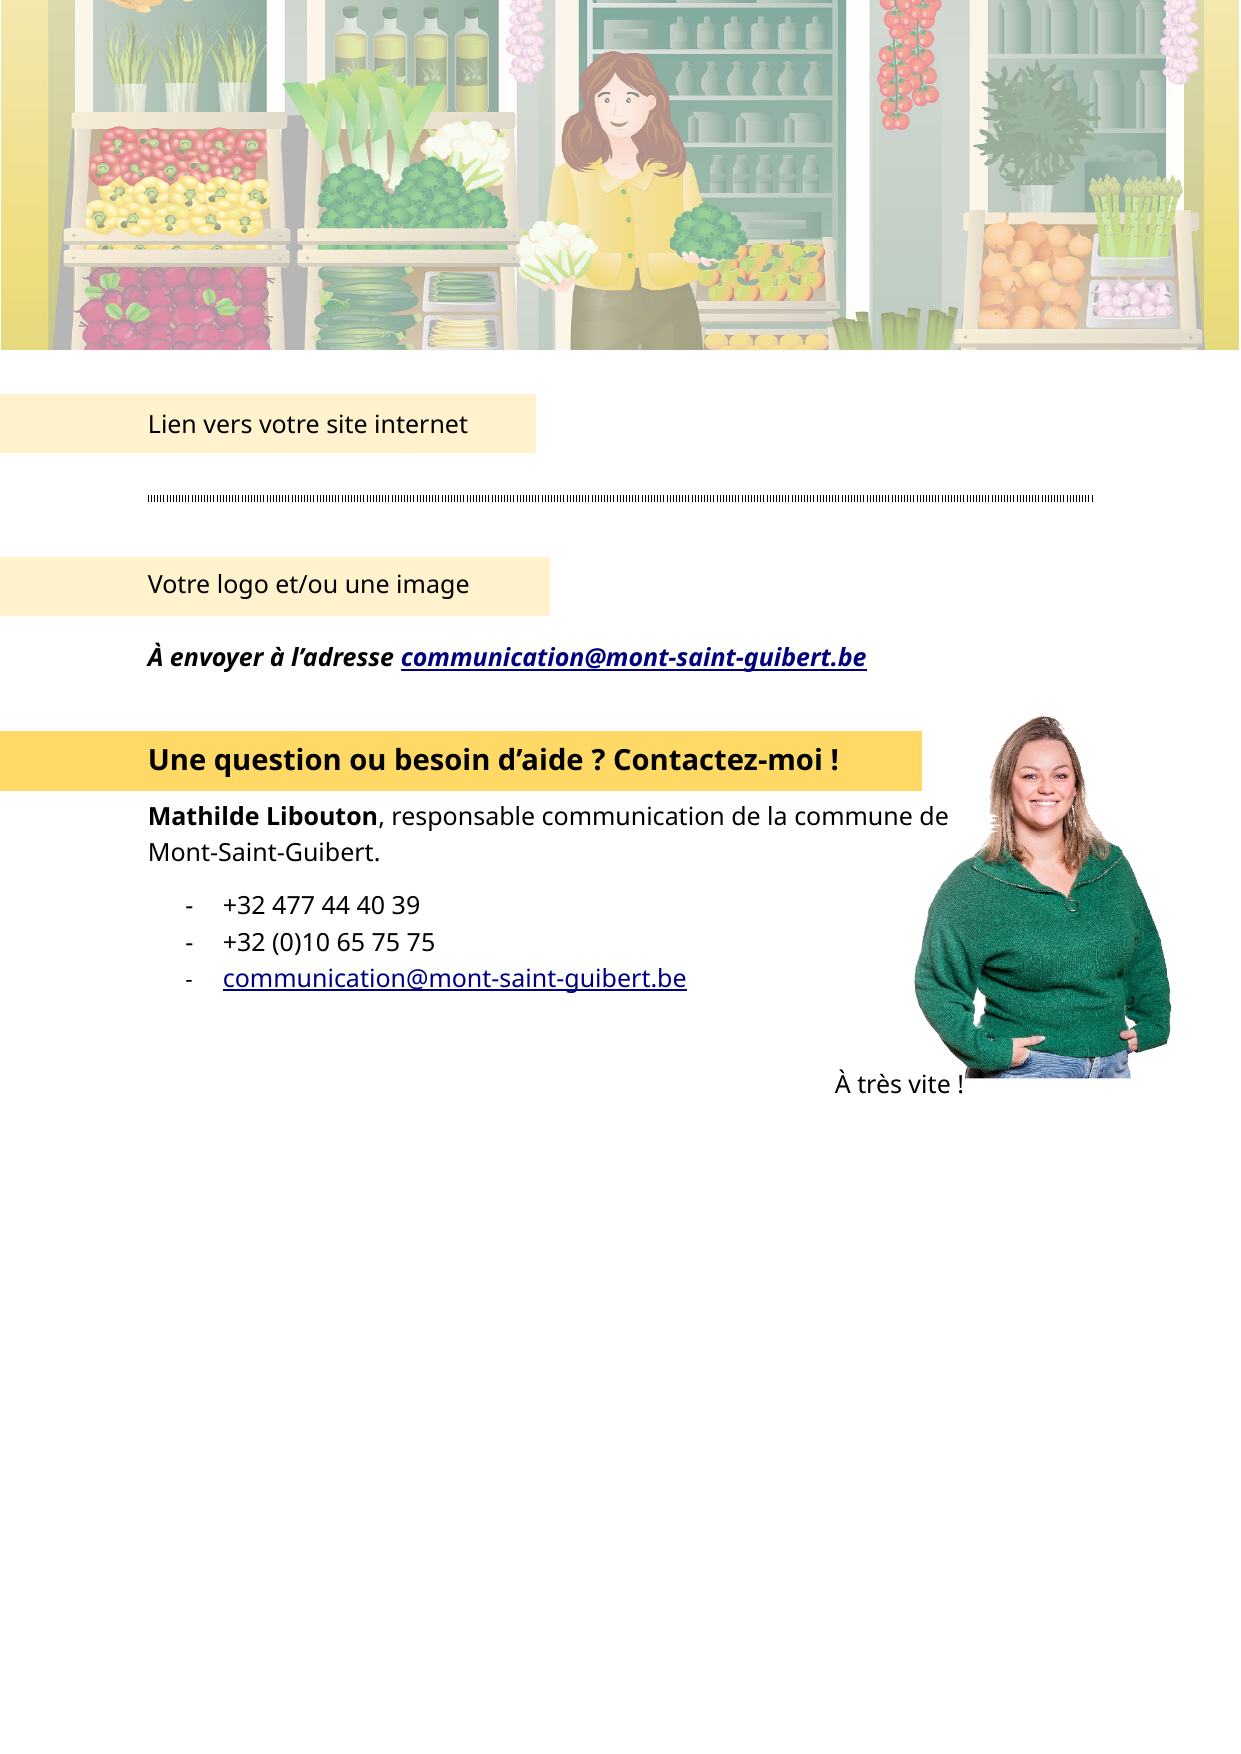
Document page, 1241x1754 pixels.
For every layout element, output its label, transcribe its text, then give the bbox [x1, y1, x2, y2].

list +32 (0)10 65 75 75 [185, 924, 924, 958]
text À très vite ! [148, 1067, 1093, 1101]
text À envoyer à l’adresse communication@mont-saint-guibert.be [148, 640, 1093, 674]
text Mathilde Libouton, responsable communication de la commune de Mont-Saint-Guibert. [148, 798, 997, 869]
text Lien vers votre site internet [536, 406, 1093, 440]
text Votre logo et/ou une image [550, 567, 1093, 601]
text Une question ou besoin d’aide ? Contactez-moi ! [1069, 739, 1093, 779]
list +32 477 44 40 39 [185, 888, 937, 922]
text Une question ou besoin d’aide ? Contactez-moi ! [922, 739, 1005, 779]
list communication@mont-saint-guibert.be [185, 961, 916, 995]
